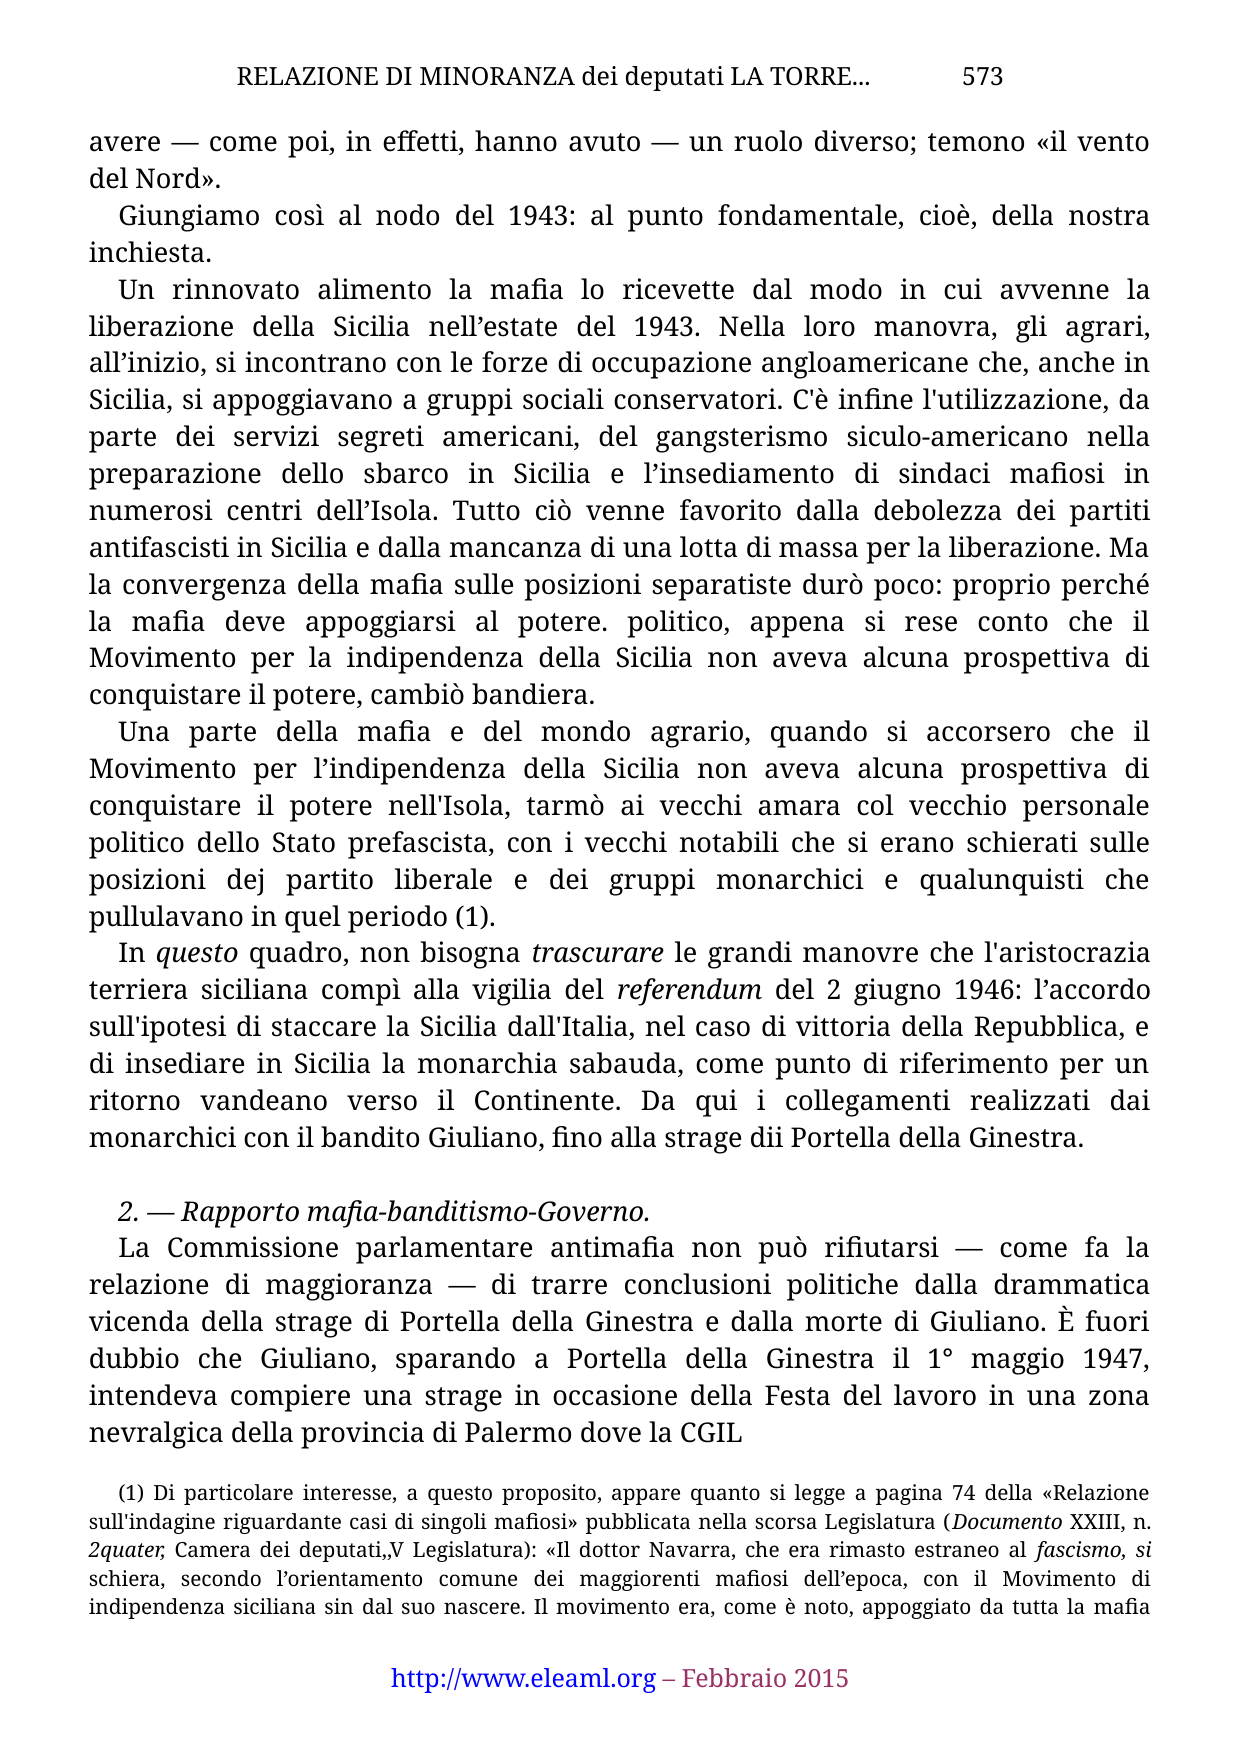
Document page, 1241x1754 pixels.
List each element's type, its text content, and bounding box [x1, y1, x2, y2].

text (1) Di particolare interesse, a questo proposito, appare quanto si legge a pagina 74 della «Relazione sull'indagine riguardante casi di singoli mafiosi» pubblicata nella scorsa Legislatura (Documento XXIII, n. 2quater, Camera dei deputati,,V Legislatura): «Il dottor Navarra, che era rimasto estraneo al fascismo, si schiera, secondo l’orientamento comune dei maggiorenti mafiosi dell’epoca, con il Movimento di indipendenza siciliana sin dal suo nascere. Il movimento era, come è noto, appoggiato da tutta la mafia [88, 1478, 1152, 1621]
text La Commissione parlamentare antimafia non può rifiutarsi — come fa la relazione di maggioranza — di trarre conclusioni politiche dalla drammatica vicenda della strage di Portella della Ginestra e dalla morte di Giuliano. È fuori dubbio che Giuliano, sparando a Portella della Ginestra il 1° maggio 1947, intendeva compiere una strage in occasione della Festa del lavoro in una zona nevralgica della provincia di Palermo dove la CGIL [88, 1229, 1152, 1450]
text avere — come poi, in effetti, hanno avuto — un ruolo diverso; temono «il vento del Nord». [88, 123, 1152, 196]
text Un rinnovato alimento la mafia lo ricevette dal modo in cui avvenne la liberazione della Sicilia nell’estate del 1943. Nella loro manovra, gli agrari, all’inizio, si incontrano con le forze di occupazione angloamericane che, anche in Sicilia, si appoggiavano a gruppi sociali conservatori. C'è infine l'utilizzazione, da parte dei servizi segreti americani, del gangsterismo siculo-americano nella preparazione dello sbarco in Sicilia e l’insediamento di sindaci mafiosi in numerosi centri dell’Isola. Tutto ciò venne favorito dalla debolezza dei partiti antifascisti in Sicilia e dalla mancanza di una lotta di massa per la liberazione. Ma la convergenza della mafia sulle posizioni separatiste durò poco: proprio perché la mafia deve appoggiarsi al potere. politico, appena si rese conto che il Movimento per la indipendenza della Sicilia non aveva alcuna prospettiva di conquistare il potere, cambiò bandiera. [88, 270, 1152, 713]
text Una parte della mafia e del mondo agrario, quando si accorsero che il Movimento per l’indipendenza della Sicilia non aveva alcuna prospettiva di conquistare il potere nell'Isola, tarmò ai vecchi amara col vecchio personale politico dello Stato prefascista, con i vecchi notabili che si erano schierati sulle posizioni dej partito liberale e dei gruppi monarchici e qualunquisti che pullulavano in quel periodo (1). [88, 713, 1152, 934]
text 2. — Rapporto mafia-banditismo-Governo. [88, 1192, 1152, 1229]
text In questo quadro, non bisogna trascurare le grandi manovre che l'aristocrazia terriera siciliana compì alla vigilia del referendum del 2 giugno 1946: l’accordo sull'ipotesi di staccare la Sicilia dall'Italia, nel caso di vittoria della Repubblica, e di insediare in Sicilia la monarchia sabauda, come punto di riferimento per un ritorno vandeano verso il Continente. Da qui i collegamenti realizzati dai monarchici con il bandito Giuliano, fino alla strage dii Portella della Ginestra. [88, 934, 1152, 1155]
text Giungiamo così al nodo del 1943: al punto fondamentale, cioè, della nostra inchiesta. [88, 196, 1152, 270]
